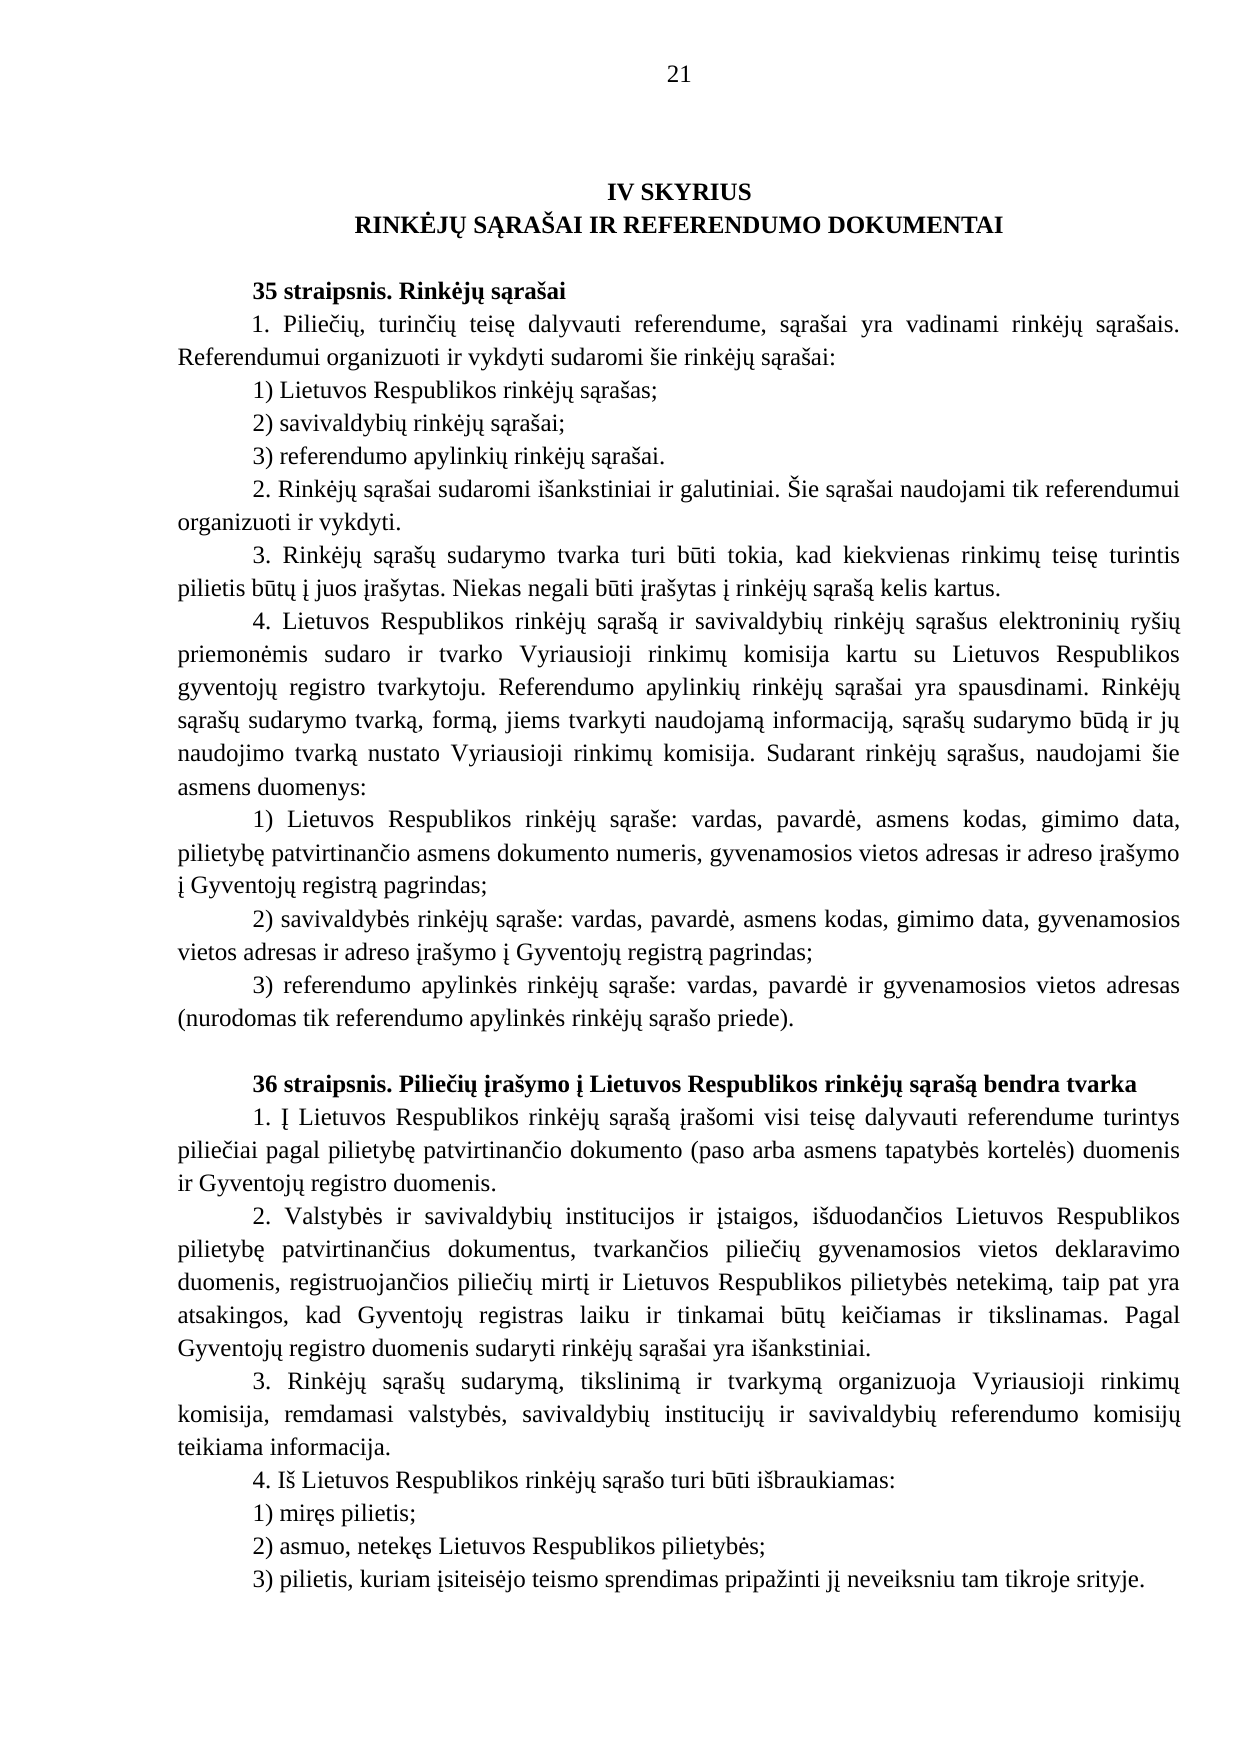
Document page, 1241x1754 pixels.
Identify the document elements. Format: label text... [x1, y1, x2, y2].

text 4. Lietuvos Respublikos rinkėjų sąrašą ir savivaldybių rinkėjų sąrašus elektroninių ryšių priemonėmis sudaro ir tvarko Vyriausioji rinkimų komisija kartu su Lietuvos Respublikos gyventojų registro tvarkytoju. Referendumo apylinkių rinkėjų sąrašai yra spausdinami. Rinkėjų sąrašų sudarymo tvarką, formą, jiems tvarkyti naudojamą informaciją, sąrašų sudarymo būdą ir jų naudojimo tvarką nustato Vyriausioji rinkimų komisija. Sudarant rinkėjų sąrašus, naudojami šie asmens duomenys: [177, 606, 1181, 800]
text 1. Piliečių, turinčių teisę dalyvauti referendume, sąrašai yra vadinami rinkėjų sąrašais. Referendumui organizuoti ir vykdyti sudaromi šie rinkėjų sąrašai: [177, 309, 1181, 371]
text 1. Į Lietuvos Respublikos rinkėjų sąrašą įrašomi visi teisę dalyvauti referendume turintys piliečiai pagal pilietybę patvirtinančio dokumento (paso arba asmens tapatybės kortelės) duomenis ir Gyventojų registro duomenis. [177, 1102, 1181, 1197]
text 3) referendumo apylinkės rinkėjų sąraše: vardas, pavardė ir gyvenamosios vietos adresas (nurodomas tik referendumo apylinkės rinkėjų sąrašo priede). [177, 970, 1181, 1031]
text 2) asmuo, netekęs Lietuvos Respublikos pilietybės; [177, 1531, 1181, 1560]
text 3) referendumo apylinkių rinkėjų sąrašai. [177, 441, 1181, 470]
text 2) savivaldybės rinkėjų sąraše: vardas, pavardė, asmens kodas, gimimo data, gyvenamosios vietos adresas ir adreso įrašymo į Gyventojų registrą pagrindas; [177, 904, 1181, 965]
text 2. Rinkėjų sąrašai sudaromi išankstiniai ir galutiniai. Šie sąrašai naudojami tik referendumui organizuoti ir vykdyti. [177, 474, 1181, 536]
text 1) miręs pilietis; [177, 1498, 1181, 1527]
text RINKĖJŲ SĄRAŠAI IR REFERENDUMO DOKUMENTAI [177, 210, 1181, 239]
text 35 straipsnis. Rinkėjų sąrašai [177, 276, 1181, 305]
text IV SKYRIUS [177, 177, 1181, 206]
text 3. Rinkėjų sąrašų sudarymo tvarka turi būti tokia, kad kiekvienas rinkimų teisę turintis pilietis būtų į juos įrašytas. Niekas negali būti įrašytas į rinkėjų sąrašą kelis kartus. [177, 540, 1181, 602]
text 36 straipsnis. Piliečių įrašymo į Lietuvos Respublikos rinkėjų sąrašą bendra tvarka [177, 1069, 1181, 1097]
text 4. Iš Lietuvos Respublikos rinkėjų sąrašo turi būti išbraukiamas: [177, 1465, 1181, 1494]
text 1) Lietuvos Respublikos rinkėjų sąraše: vardas, pavardė, asmens kodas, gimimo data, pilietybę patvirtinančio asmens dokumento numeris, gyvenamosios vietos adresas ir adreso įrašymo į Gyventojų registrą pagrindas; [177, 804, 1181, 899]
text 3) pilietis, kuriam įsiteisėjo teismo sprendimas pripažinti jį neveiksniu tam tikroje srityje. [177, 1564, 1181, 1593]
text 3. Rinkėjų sąrašų sudarymą, tikslinimą ir tvarkymą organizuoja Vyriausioji rinkimų komisija, remdamasi valstybės, savivaldybių institucijų ir savivaldybių referendumo komisijų teikiama informacija. [177, 1366, 1181, 1461]
text 2. Valstybės ir savivaldybių institucijos ir įstaigos, išduodančios Lietuvos Respublikos pilietybę patvirtinančius dokumentus, tvarkančios piliečių gyvenamosios vietos deklaravimo duomenis, registruojančios piliečių mirtį ir Lietuvos Respublikos pilietybės netekimą, taip pat yra atsakingos, kad Gyventojų registras laiku ir tinkamai būtų keičiamas ir tikslinamas. Pagal Gyventojų registro duomenis sudaryti rinkėjų sąrašai yra išankstiniai. [177, 1201, 1181, 1362]
text 1) Lietuvos Respublikos rinkėjų sąrašas; [177, 375, 1181, 404]
text 2) savivaldybių rinkėjų sąrašai; [177, 408, 1181, 437]
